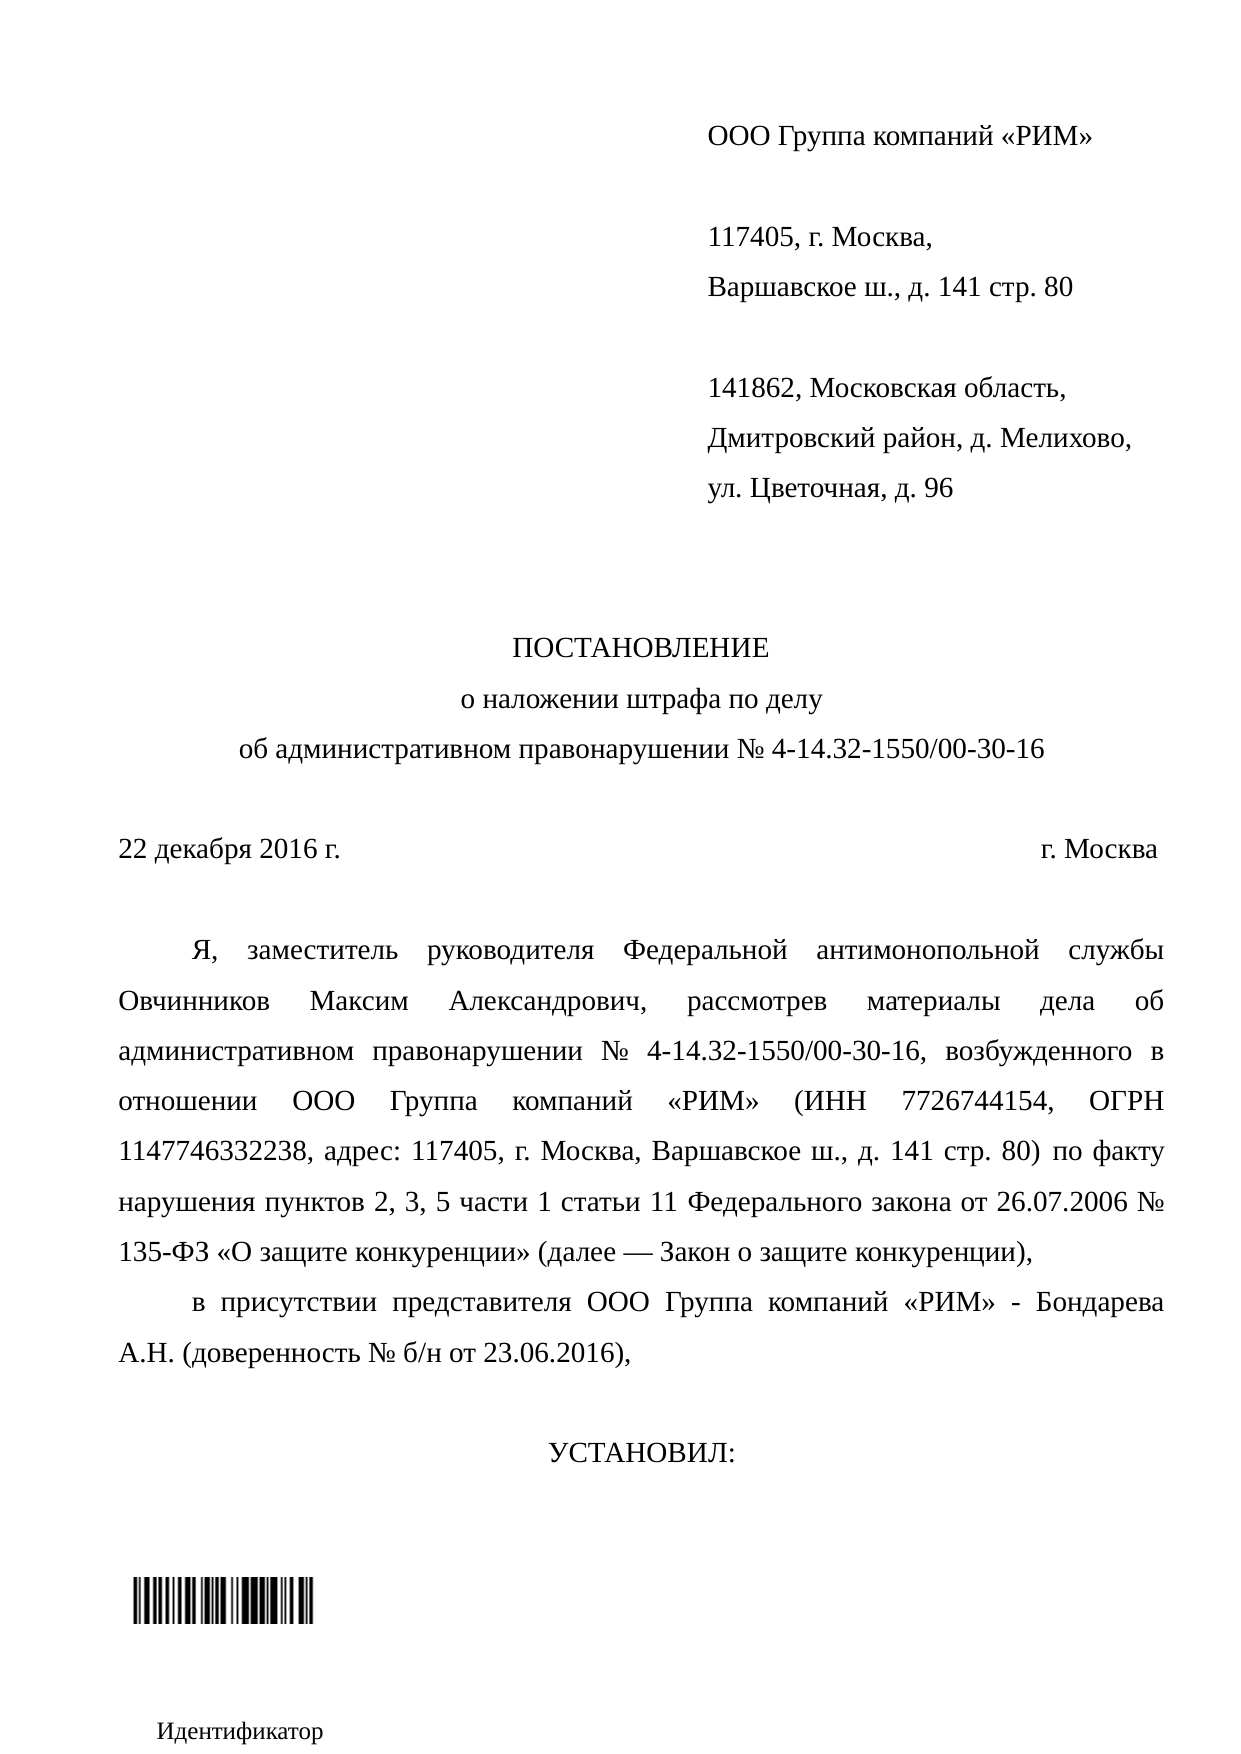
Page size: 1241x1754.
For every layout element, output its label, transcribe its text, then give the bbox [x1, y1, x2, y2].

text Дмитровский район, д. Мелихово, [707, 420, 1165, 453]
text 141862, Московская область, [707, 370, 1165, 403]
text ул. Цветочная, д. 96 [707, 470, 1165, 504]
text УСТАНОВИЛ: [118, 1435, 1165, 1469]
text об административном правонарушении № 4-14.32-1550/00-30-16 [118, 731, 1165, 764]
text о наложении штрафа по делу [118, 681, 1165, 714]
picture [118, 1577, 331, 1624]
text Варшавское ш., д. 141 стр. 80 [707, 269, 1165, 303]
text ПОСТАНОВЛЕНИЕ [117, 630, 1165, 664]
text 22 декабря 2016 г. г. Москва [118, 832, 1165, 865]
text Я, заместитель руководителя Федеральной антимонопольной службы Овчинников Максим Александрович, рассмотрев материалы дела об административном правонарушении № 4-14.32-1550/00-30-16, возбужденного в отношении ООО Группа компаний «РИМ» (ИНН 7726744154, ОГРН 1147746332238, адрес: 117405, г. Москва, Варшавское ш., д. 141 стр. 80) по факту нарушения пунктов 2, 3, 5 части 1 статьи 11 Федерального закона от 26.07.2006 № 135-ФЗ «О защите конкуренции» (далее — Закон о защите конкуренции), [118, 932, 1165, 1268]
text 117405, г. Москва, [707, 219, 1165, 252]
text ООО Группа компаний «РИМ» [707, 118, 1165, 152]
text в присутствии представителя ООО Группа компаний «РИМ» - Бондарева А.Н. (доверенность № б/н от 23.06.2016), [118, 1284, 1165, 1368]
